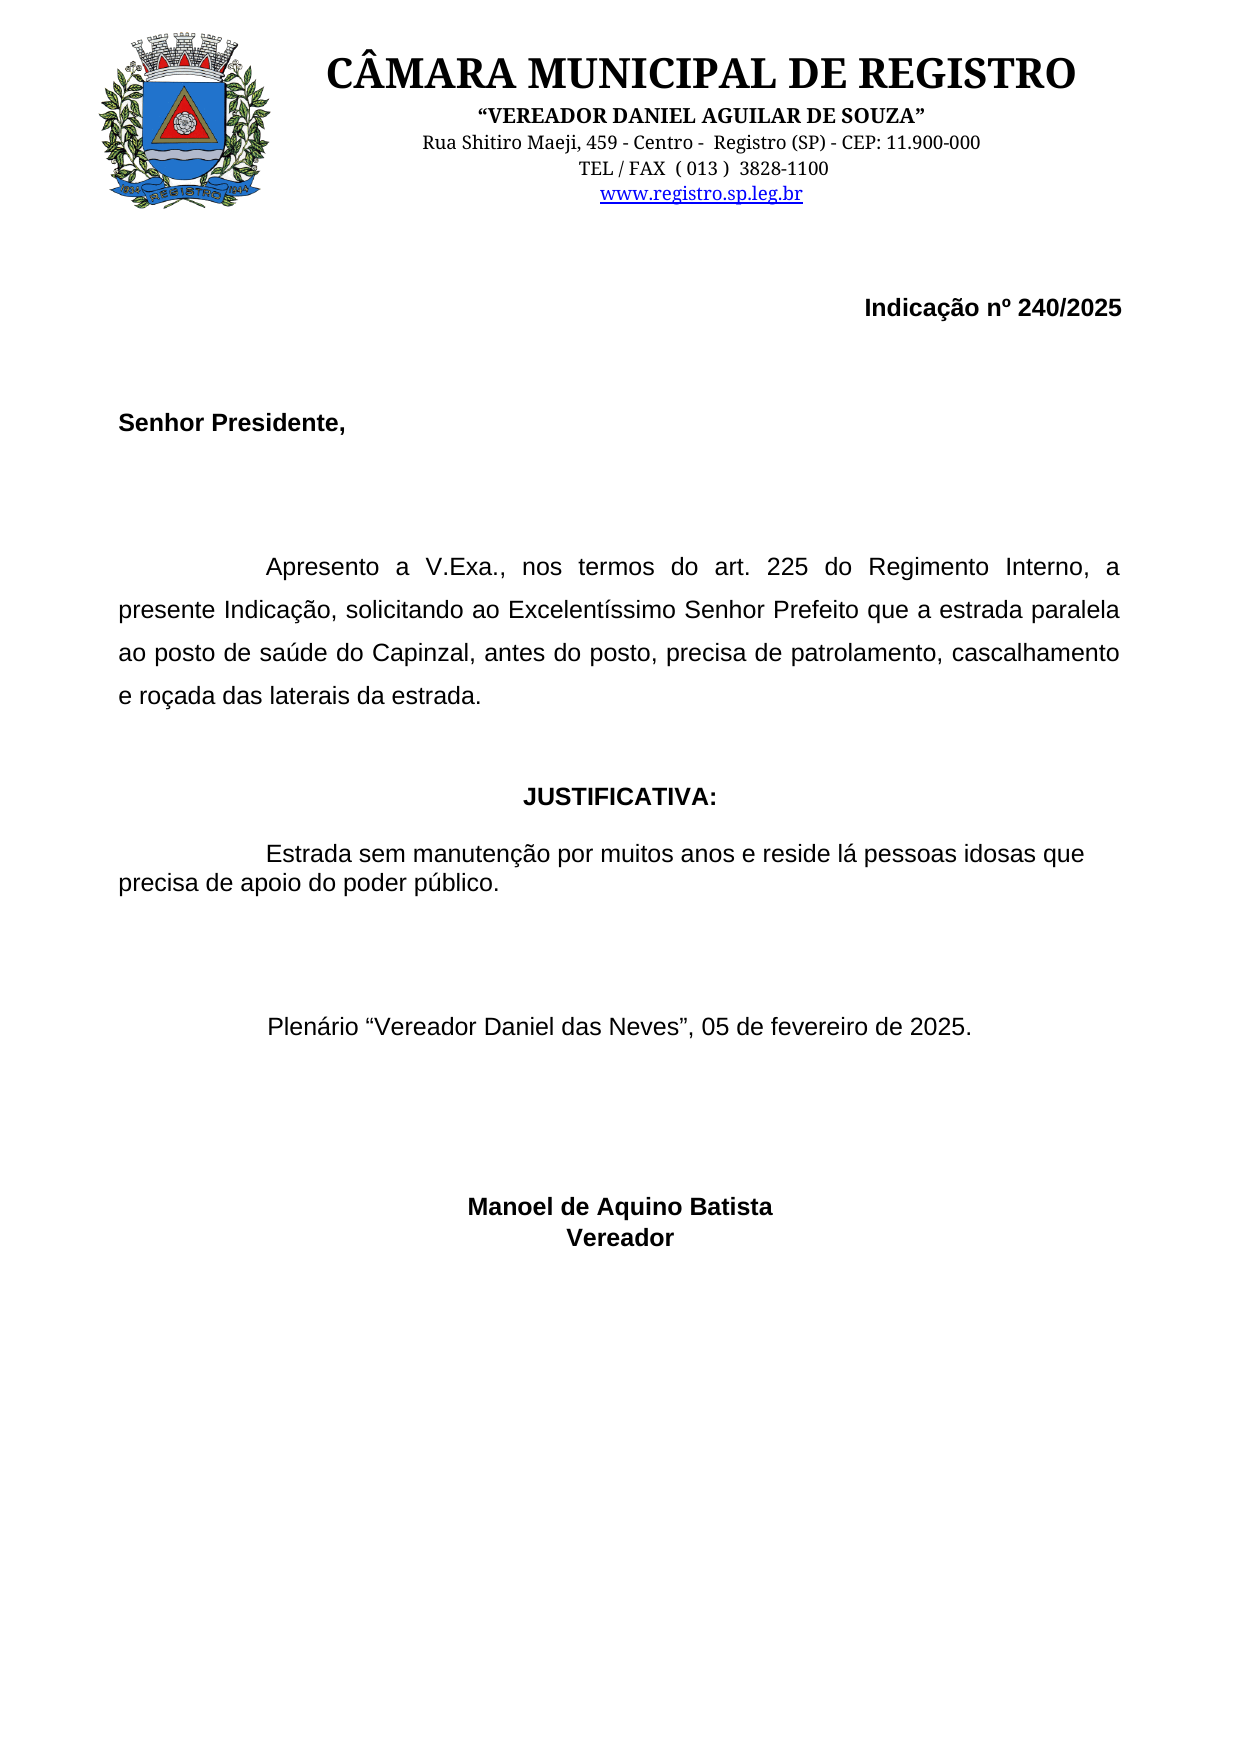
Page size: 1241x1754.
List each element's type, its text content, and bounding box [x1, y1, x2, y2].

text Indicação nº 240/2025 [118, 293, 1122, 322]
text JUSTIFICATIVA: [118, 782, 1122, 810]
text Estrada sem manutenção por muitos anos e reside lá pessoas idosas que precisa de apoio do poder público. [118, 839, 1122, 897]
text Senhor Presidente, [118, 408, 1122, 437]
text Plenário “Vereador Daniel das Neves”, 05 de fevereiro de 2025. [118, 1012, 1122, 1040]
text Apresento a V.Exa., nos termos do art. 225 do Regimento Interno, a presente Indicação, solicitando ao Excelentíssimo Senhor Prefeito que a estrada paralela ao posto de saúde do Capinzal, antes do posto, precisa de patrolamento, cascalhamento e roçada das laterais da estrada. [118, 552, 1122, 710]
text Manoel de Aquino Batista Vereador [118, 1189, 1122, 1252]
